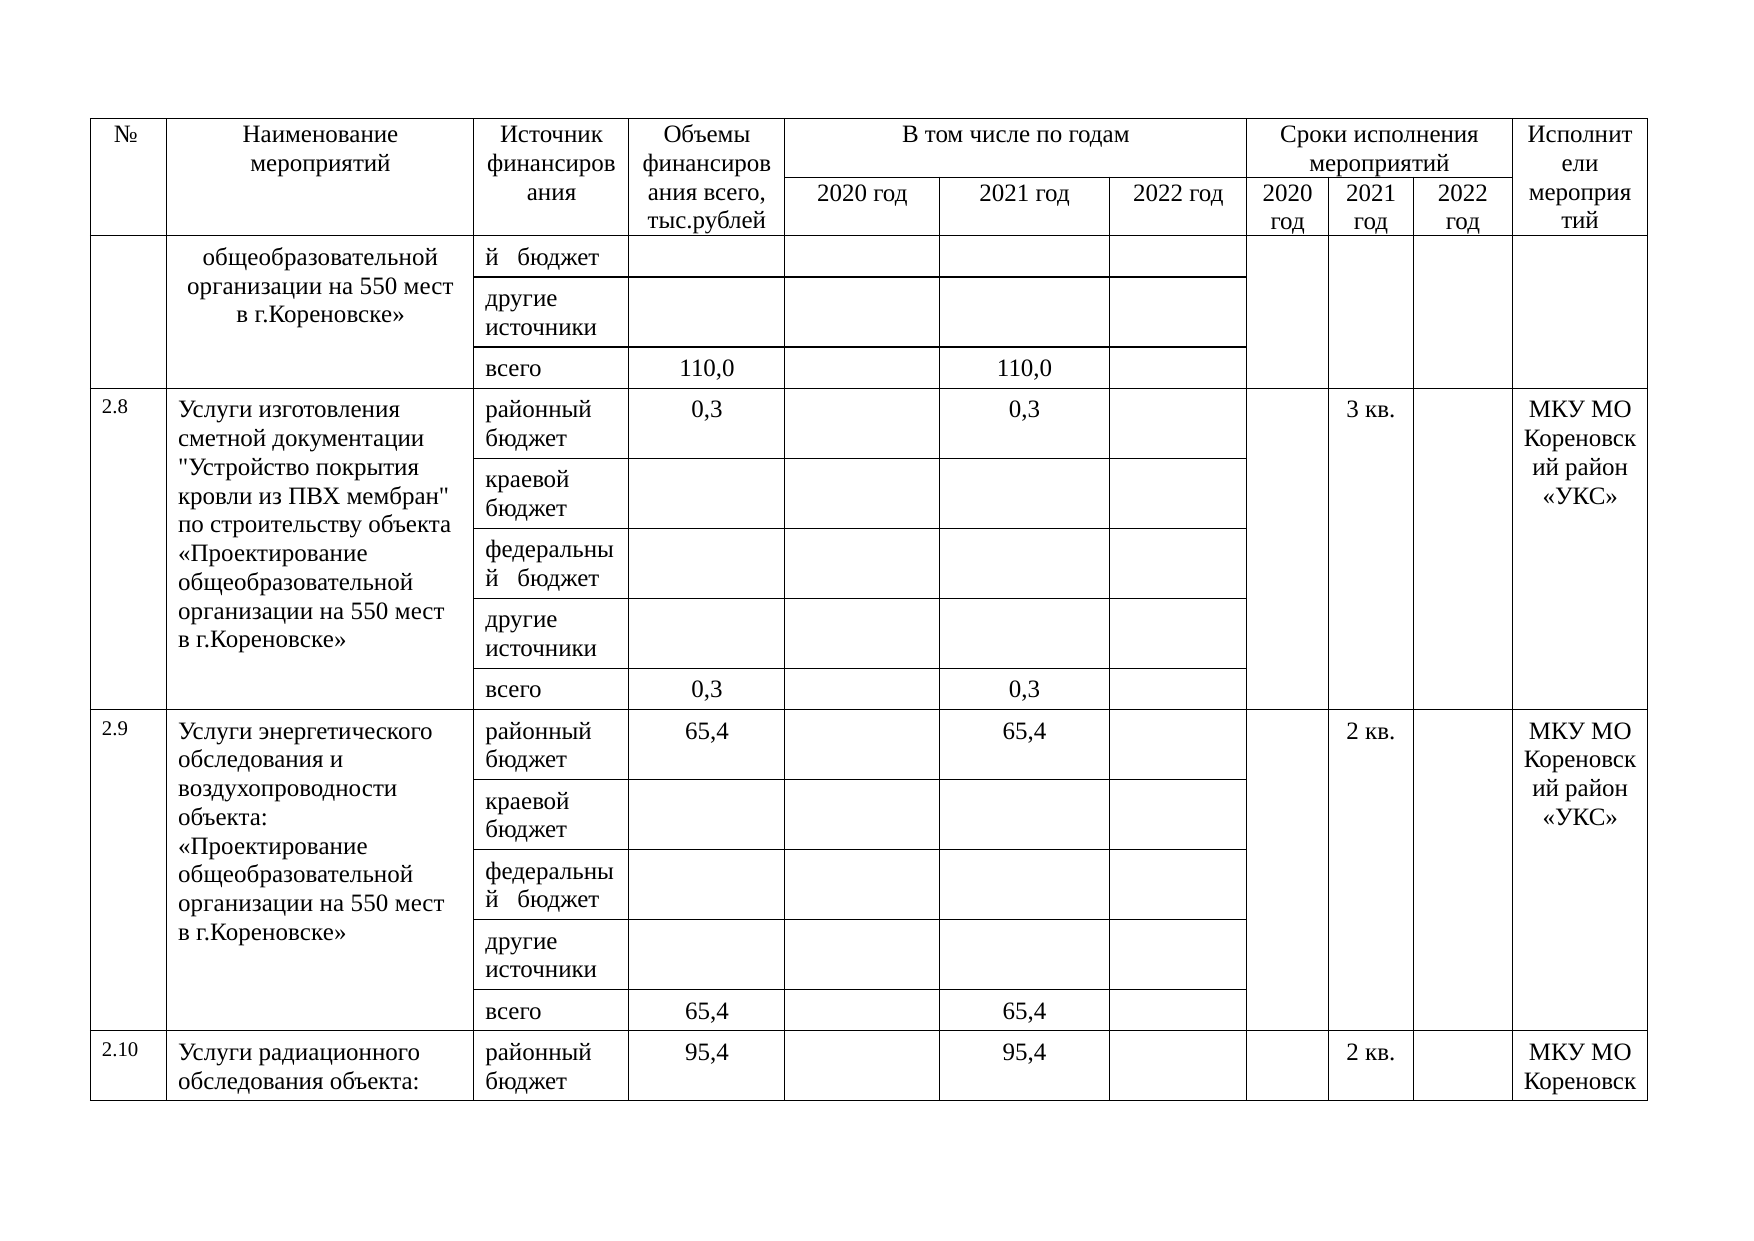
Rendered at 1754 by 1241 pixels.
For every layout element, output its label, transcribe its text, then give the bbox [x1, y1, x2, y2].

table_cell [1110, 529, 1246, 598]
table_cell краевой бюджет [474, 459, 628, 528]
table_header Сроки исполнения мероприятий [1247, 119, 1512, 177]
table_cell [940, 529, 1109, 598]
table_cell [629, 278, 784, 346]
table_cell [785, 850, 939, 919]
table_cell районный бюджет [474, 710, 628, 779]
table_cell общеобразовательной организации на 550 мест в г.Кореновске» [167, 236, 473, 388]
table_cell 0,3 [940, 669, 1109, 709]
table_cell [1414, 389, 1512, 709]
table_cell 65,4 [940, 710, 1109, 779]
table_cell [1110, 669, 1246, 709]
table_cell 2 кв. [1329, 1031, 1413, 1100]
table_cell [785, 1031, 939, 1100]
table_cell [629, 529, 784, 598]
table_cell районный бюджет [474, 1031, 628, 1100]
table_cell МКУ МО Кореновский район «УКС» [1513, 710, 1647, 1030]
table_header Объемы финансирования всего, тыс.рублей [629, 119, 784, 235]
table_cell другие источники [474, 278, 628, 346]
table_cell 65,4 [629, 710, 784, 779]
table_cell [629, 920, 784, 989]
table_cell 2021 год [1329, 178, 1413, 235]
table_cell [1110, 599, 1246, 668]
table_cell 2022 год [1414, 178, 1512, 235]
table_cell [940, 920, 1109, 989]
table_cell [940, 236, 1109, 276]
table_cell [1110, 780, 1246, 849]
table_cell 2020 год [1247, 178, 1328, 235]
table_cell [629, 236, 784, 276]
table_cell федеральный бюджет [474, 529, 628, 598]
table_cell Услуги радиационного обследования объекта: [167, 1031, 473, 1100]
table_cell Услуги изготовления сметной документации "Устройство покрытия кровли из ПВХ мембран" по строительству объекта «Проектирование общеобразовательной организации на 550 мест в г.Кореновске» [167, 389, 473, 709]
table_cell 110,0 [940, 348, 1109, 388]
table_cell 2022 год [1110, 178, 1246, 235]
table_cell [1110, 920, 1246, 989]
table_cell [940, 850, 1109, 919]
table_cell [629, 459, 784, 528]
table_cell [785, 780, 939, 849]
table_header В том числе по годам [785, 119, 1246, 177]
table_header Наименование мероприятий [167, 119, 473, 235]
table_cell [1110, 389, 1246, 458]
table_cell 2.9 [91, 710, 166, 1030]
table_header Исполнители мероприятий (муниципальный заказчик) [1513, 119, 1647, 235]
table_cell [1110, 850, 1246, 919]
table_cell [1414, 710, 1512, 1030]
table_cell [1110, 990, 1246, 1030]
table_cell МКУ МО Кореновский район «УКС» [1513, 1031, 1647, 1100]
table_cell [940, 278, 1109, 346]
table_cell [1247, 236, 1328, 388]
table_header № [91, 119, 166, 235]
table_cell 0,3 [940, 389, 1109, 458]
table_header Источник финансирования [474, 119, 628, 235]
table_cell [785, 459, 939, 528]
table_cell 2 кв. [1329, 710, 1413, 1030]
table_cell всего [474, 669, 628, 709]
table_cell 95,4 [940, 1031, 1109, 1100]
table_cell [629, 850, 784, 919]
table_cell [1110, 278, 1246, 346]
table_cell всего [474, 990, 628, 1030]
table_cell [1247, 389, 1328, 709]
table_cell [785, 710, 939, 779]
table_cell Услуги энергетического обследования и воздухопроводности объекта: «Проектирование общеобразовательной организации на 550 мест в г.Кореновске» [167, 710, 473, 1030]
table_cell другие источники [474, 920, 628, 989]
table_cell 0,3 [629, 669, 784, 709]
table_cell 2021 год [940, 178, 1109, 235]
table_cell [785, 920, 939, 989]
table_cell [785, 669, 939, 709]
table_cell краевой бюджет [474, 780, 628, 849]
table_cell МКУ МО Кореновский район «УКС» [1513, 389, 1647, 709]
table_cell 95,4 [629, 1031, 784, 1100]
table_cell [1110, 348, 1246, 388]
table_cell 2020 год [785, 178, 939, 235]
table_cell [785, 990, 939, 1030]
table_cell 2.10 [91, 1031, 166, 1100]
table_cell федеральный бюджет [474, 850, 628, 919]
table_cell [940, 459, 1109, 528]
table_cell [785, 278, 939, 346]
table_cell й бюджет [474, 236, 628, 276]
table_cell [629, 780, 784, 849]
table_cell [1110, 459, 1246, 528]
table_cell 65,4 [940, 990, 1109, 1030]
table_cell [1329, 236, 1413, 388]
table_cell всего [474, 348, 628, 388]
table_cell [1247, 710, 1328, 1030]
table_cell 3 кв. [1329, 389, 1413, 709]
table_cell [1110, 236, 1246, 276]
table_cell [1247, 1031, 1328, 1100]
table_cell [1414, 1031, 1512, 1100]
table_cell [785, 236, 939, 276]
table_cell районный бюджет [474, 389, 628, 458]
table_cell [1110, 1031, 1246, 1100]
table_cell 65,4 [629, 990, 784, 1030]
table_cell МКУ МО Кореновский район «УКС» [1513, 236, 1647, 388]
table_cell [91, 236, 166, 388]
table_cell [1414, 236, 1512, 388]
table_cell [785, 348, 939, 388]
table_cell [785, 389, 939, 458]
table_cell [785, 529, 939, 598]
table_cell 2.8 [91, 389, 166, 709]
table_cell [629, 599, 784, 668]
table_cell [1110, 710, 1246, 779]
table_cell 0,3 [629, 389, 784, 458]
table_cell другие источники [474, 599, 628, 668]
table_cell [940, 599, 1109, 668]
table_cell [940, 780, 1109, 849]
table_cell 110,0 [629, 348, 784, 388]
table_cell [785, 599, 939, 668]
